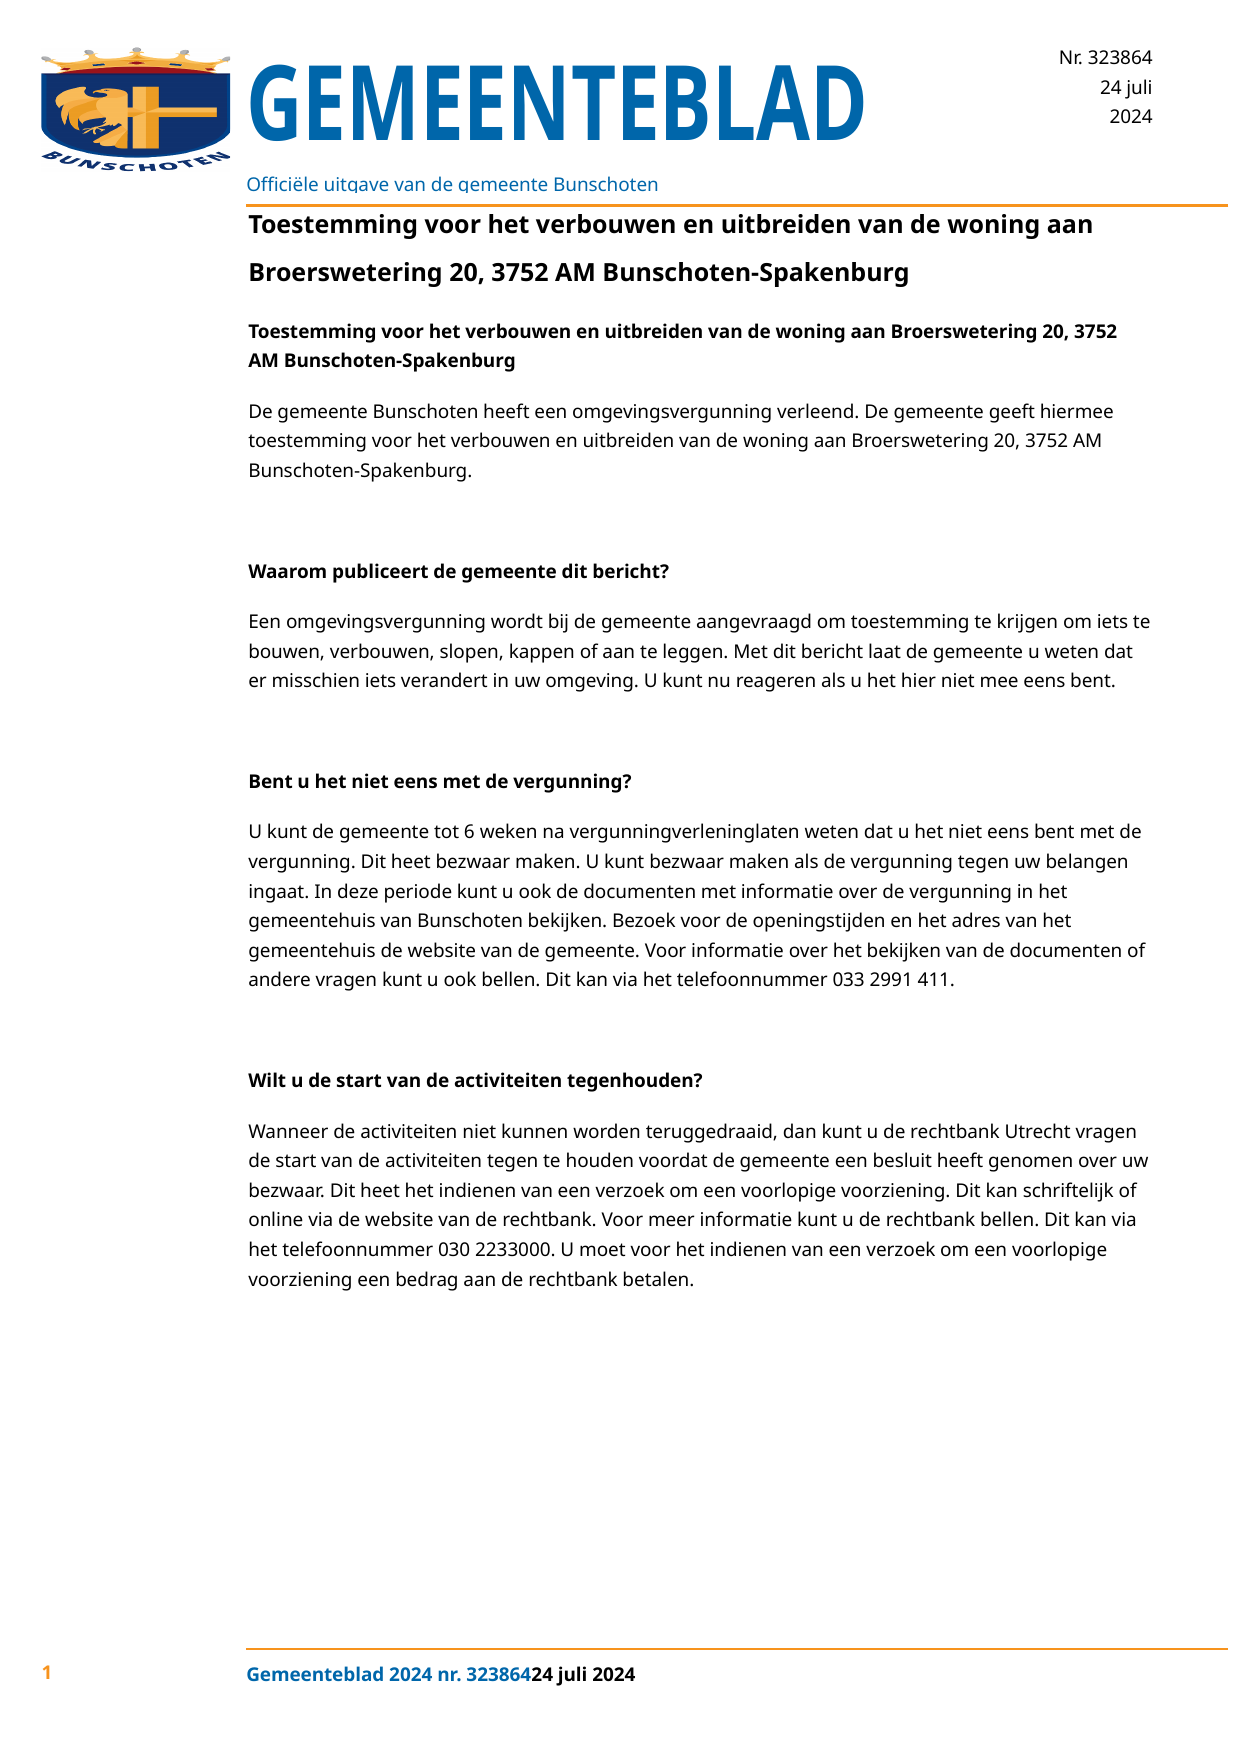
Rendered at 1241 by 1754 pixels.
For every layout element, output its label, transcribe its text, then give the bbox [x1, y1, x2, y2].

text De gemeente Bunschoten heeft een omgevingsvergunning verleend. De gemeente geeft hiermee toestemming voor het verbouwen en uitbreiden van de woning aan Broerswetering 20, 3752 AM Bunschoten-Spakenburg. [248, 398, 1152, 483]
text Bent u het niet eens met de vergunning? [248, 768, 1152, 794]
text Wanneer de activiteiten niet kunnen worden teruggedraaid, dan kunt u de rechtbank Utrecht vragen de start van de activiteiten tegen te houden voordat de gemeente een besluit heeft genomen over uw bezwaar. Dit heet het indienen van een verzoek om een voorlopige voorziening. Dit kan schriftelijk of online via de website van de rechtbank. Voor meer informatie kunt u de rechtbank bellen. Dit kan via het telefoonnummer 030 2233000. U moet voor het indienen van een verzoek om een voorlopige voorziening een bedrag aan de rechtbank betalen. [248, 1118, 1152, 1292]
picture [41, 47, 231, 172]
text Toestemming voor het verbouwen en uitbreiden van de woning aan Broerswetering 20, 3752 AM Bunschoten-Spakenburg [248, 318, 1152, 373]
text Wilt u de start van de activiteiten tegenhouden? [248, 1067, 1152, 1093]
text Toestemming voor het verbouwen en uitbreiden van de woning aan Broerswetering 20, 3752 AM Bunschoten-Spakenburg [248, 207, 1152, 288]
text Waarom publiceert de gemeente dit bericht? [248, 558, 1152, 584]
text Een omgevingsvergunning wordt bij de gemeente aangevraagd om toestemming te krijgen om iets te bouwen, verbouwen, slopen, kappen of aan te leggen. Met dit bericht laat de gemeente u weten dat er misschien iets verandert in uw omgeving. U kunt nu reageren als u het hier niet mee eens bent. [248, 608, 1152, 693]
text U kunt de gemeente tot 6 weken na vergunningverleninglaten weten dat u het niet eens bent met de vergunning. Dit heet bezwaar maken. U kunt bezwaar maken als de vergunning tegen uw belangen ingaat. In deze periode kunt u ook de documenten met informatie over de vergunning in het gemeentehuis van Bunschoten bekijken. Bezoek voor de openingstijden en het adres van het gemeentehuis de website van de gemeente. Voor informatie over het bekijken van de documenten of andere vragen kunt u ook bellen. Dit kan via het telefoonnummer 033 2991 411. [248, 819, 1152, 992]
